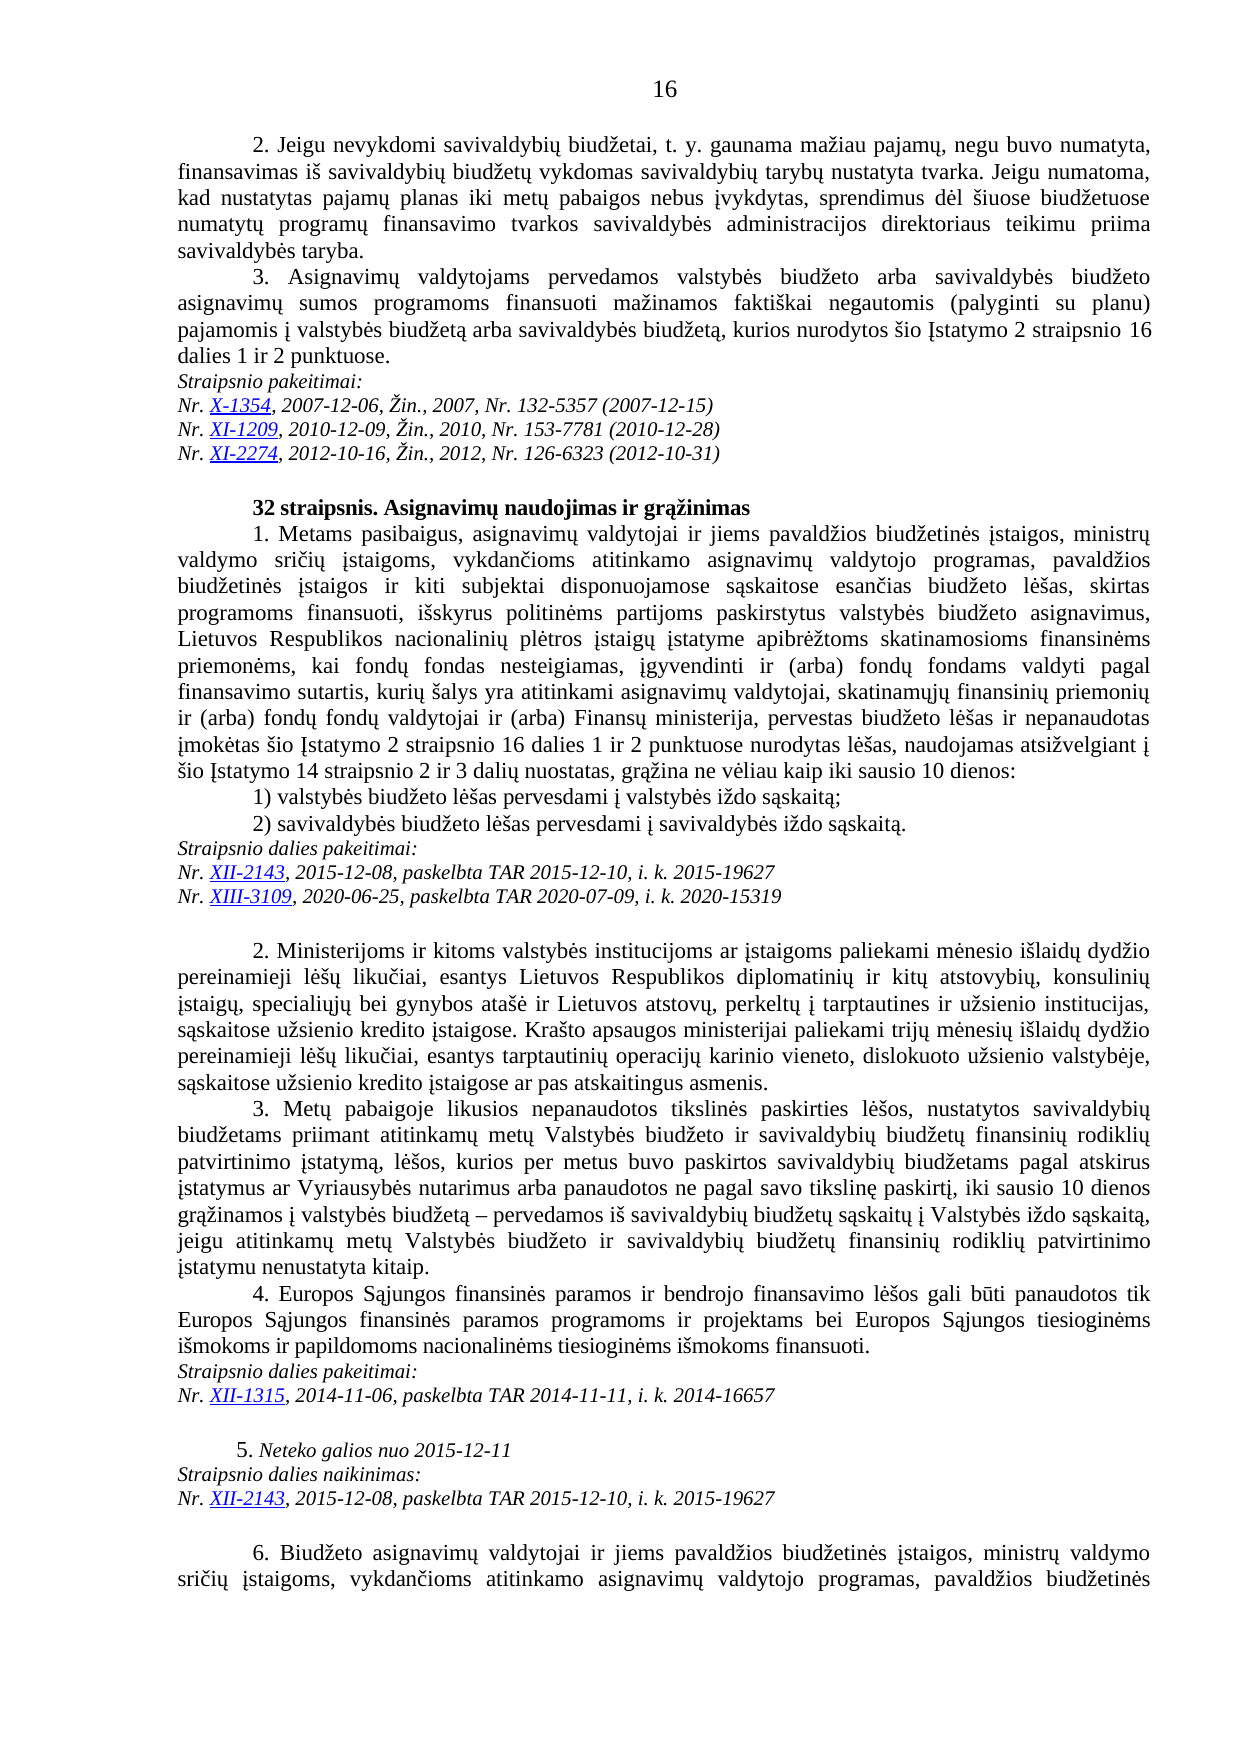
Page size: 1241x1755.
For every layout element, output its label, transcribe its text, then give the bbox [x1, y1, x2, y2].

text Nr. XI-2274, 2012-10-16, Žin., 2012, Nr. 126-6323 (2012-10-31) [177, 441, 1152, 465]
text 3. Asignavimų valdytojams pervedamos valstybės biudžeto arba savivaldybės biudžeto asignavimų sumos programoms finansuoti mažinamos faktiškai negautomis (palyginti su planu) pajamomis į valstybės biudžetą arba savivaldybės biudžetą, kurios nurodytos šio Įstatymo 2 straipsnio 16 dalies 1 ir 2 punktuose. [177, 263, 1152, 368]
text Nr. XI-1209, 2010-12-09, Žin., 2010, Nr. 153-7781 (2010-12-28) [177, 417, 1152, 441]
text Straipsnio dalies naikinimas: [177, 1462, 1152, 1486]
text 3. Metų pabaigoje likusios nepanaudotos tikslinės paskirties lėšos, nustatytos savivaldybių biudžetams priimant atitinkamų metų Valstybės biudžeto ir savivaldybių biudžetų finansinių rodiklių patvirtinimo įstatymą, lėšos, kurios per metus buvo paskirtos savivaldybių biudžetams pagal atskirus įstatymus ar Vyriausybės nutarimus arba panaudotos ne pagal savo tikslinę paskirtį, iki sausio 10 dienos grąžinamos į valstybės biudžetą – pervedamos iš savivaldybių biudžetų sąskaitų į Valstybės iždo sąskaitą, jeigu atitinkamų metų Valstybės biudžeto ir savivaldybių biudžetų finansinių rodiklių patvirtinimo įstatymu nenustatyta kitaip. [177, 1095, 1152, 1280]
text Nr. XII-2143, 2015-12-08, paskelbta TAR 2015-12-10, i. k. 2015-19627 [177, 1486, 1152, 1510]
text 1. Metams pasibaigus, asignavimų valdytojai ir jiems pavaldžios biudžetinės įstaigos, ministrų valdymo sričių įstaigoms, vykdančioms atitinkamo asignavimų valdytojo programas, pavaldžios biudžetinės įstaigos ir kiti subjektai disponuojamose sąskaitose esančias biudžeto lėšas, skirtas programoms finansuoti, išskyrus politinėms partijoms paskirstytus valstybės biudžeto asignavimus, Lietuvos Respublikos nacionalinių plėtros įstaigų įstatyme apibrėžtoms skatinamosioms finansinėms priemonėms, kai fondų fondas nesteigiamas, įgyvendinti ir (arba) fondų fondams valdyti pagal finansavimo sutartis, kurių šalys yra atitinkami asignavimų valdytojai, skatinamųjų finansinių priemonių ir (arba) fondų fondų valdytojai ir (arba) Finansų ministerija, pervestas biudžeto lėšas ir nepanaudotas įmokėtas šio Įstatymo 2 straipsnio 16 dalies 1 ir 2 punktuose nurodytas lėšas, naudojamas atsižvelgiant į šio Įstatymo 14 straipsnio 2 ir 3 dalių nuostatas, grąžina ne vėliau kaip iki sausio 10 dienos: [177, 520, 1152, 783]
text 1) valstybės biudžeto lėšas pervesdami į valstybės iždo sąskaitą; [177, 783, 1152, 810]
text Straipsnio dalies pakeitimai: [177, 836, 1152, 860]
text 2. Jeigu nevykdomi savivaldybių biudžetai, t. y. gaunama mažiau pajamų, negu buvo numatyta, finansavimas iš savivaldybių biudžetų vykdomas savivaldybių tarybų nustatyta tvarka. Jeigu numatoma, kad nustatytas pajamų planas iki metų pabaigos nebus įvykdytas, sprendimus dėl šiuose biudžetuose numatytų programų finansavimo tvarkos savivaldybės administracijos direktoriaus teikimu priima savivaldybės taryba. [177, 131, 1152, 263]
text Straipsnio pakeitimai: [177, 368, 1152, 393]
text Nr. XII-2143, 2015-12-08, paskelbta TAR 2015-12-10, i. k. 2015-19627 [177, 860, 1152, 884]
text 5. Neteko galios nuo 2015-12-11 [177, 1436, 1152, 1462]
text 6. Biudžeto asignavimų valdytojai ir jiems pavaldžios biudžetinės įstaigos, ministrų valdymo sričių įstaigoms, vykdančioms atitinkamo asignavimų valdytojo programas, pavaldžios biudžetinės [177, 1539, 1152, 1592]
text 4. Europos Sąjungos finansinės paramos ir bendrojo finansavimo lėšos gali būti panaudotos tik Europos Sąjungos finansinės paramos programoms ir projektams bei Europos Sąjungos tiesioginėms išmokoms ir papildomoms nacionalinėms tiesioginėms išmokoms finansuoti. [177, 1280, 1152, 1359]
text 2) savivaldybės biudžeto lėšas pervesdami į savivaldybės iždo sąskaitą. [177, 810, 1152, 836]
text Nr. XIII-3109, 2020-06-25, paskelbta TAR 2020-07-09, i. k. 2020-15319 [177, 884, 1152, 908]
text 32 straipsnis. Asignavimų naudojimas ir grąžinimas [177, 493, 1152, 520]
text 2. Ministerijoms ir kitoms valstybės institucijoms ar įstaigoms paliekami mėnesio išlaidų dydžio pereinamieji lėšų likučiai, esantys Lietuvos Respublikos diplomatinių ir kitų atstovybių, konsulinių įstaigų, specialiųjų bei gynybos atašė ir Lietuvos atstovų, perkeltų į tarptautines ir užsienio institucijas, sąskaitose užsienio kredito įstaigose. Krašto apsaugos ministerijai paliekami trijų mėnesių išlaidų dydžio pereinamieji lėšų likučiai, esantys tarptautinių operacijų karinio vieneto, dislokuoto užsienio valstybėje, sąskaitose užsienio kredito įstaigose ar pas atskaitingus asmenis. [177, 937, 1152, 1095]
text Nr. X-1354, 2007-12-06, Žin., 2007, Nr. 132-5357 (2007-12-15) [177, 393, 1152, 417]
text Straipsnio dalies pakeitimai: [177, 1359, 1152, 1383]
text Nr. XII-1315, 2014-11-06, paskelbta TAR 2014-11-11, i. k. 2014-16657 [177, 1383, 1152, 1407]
